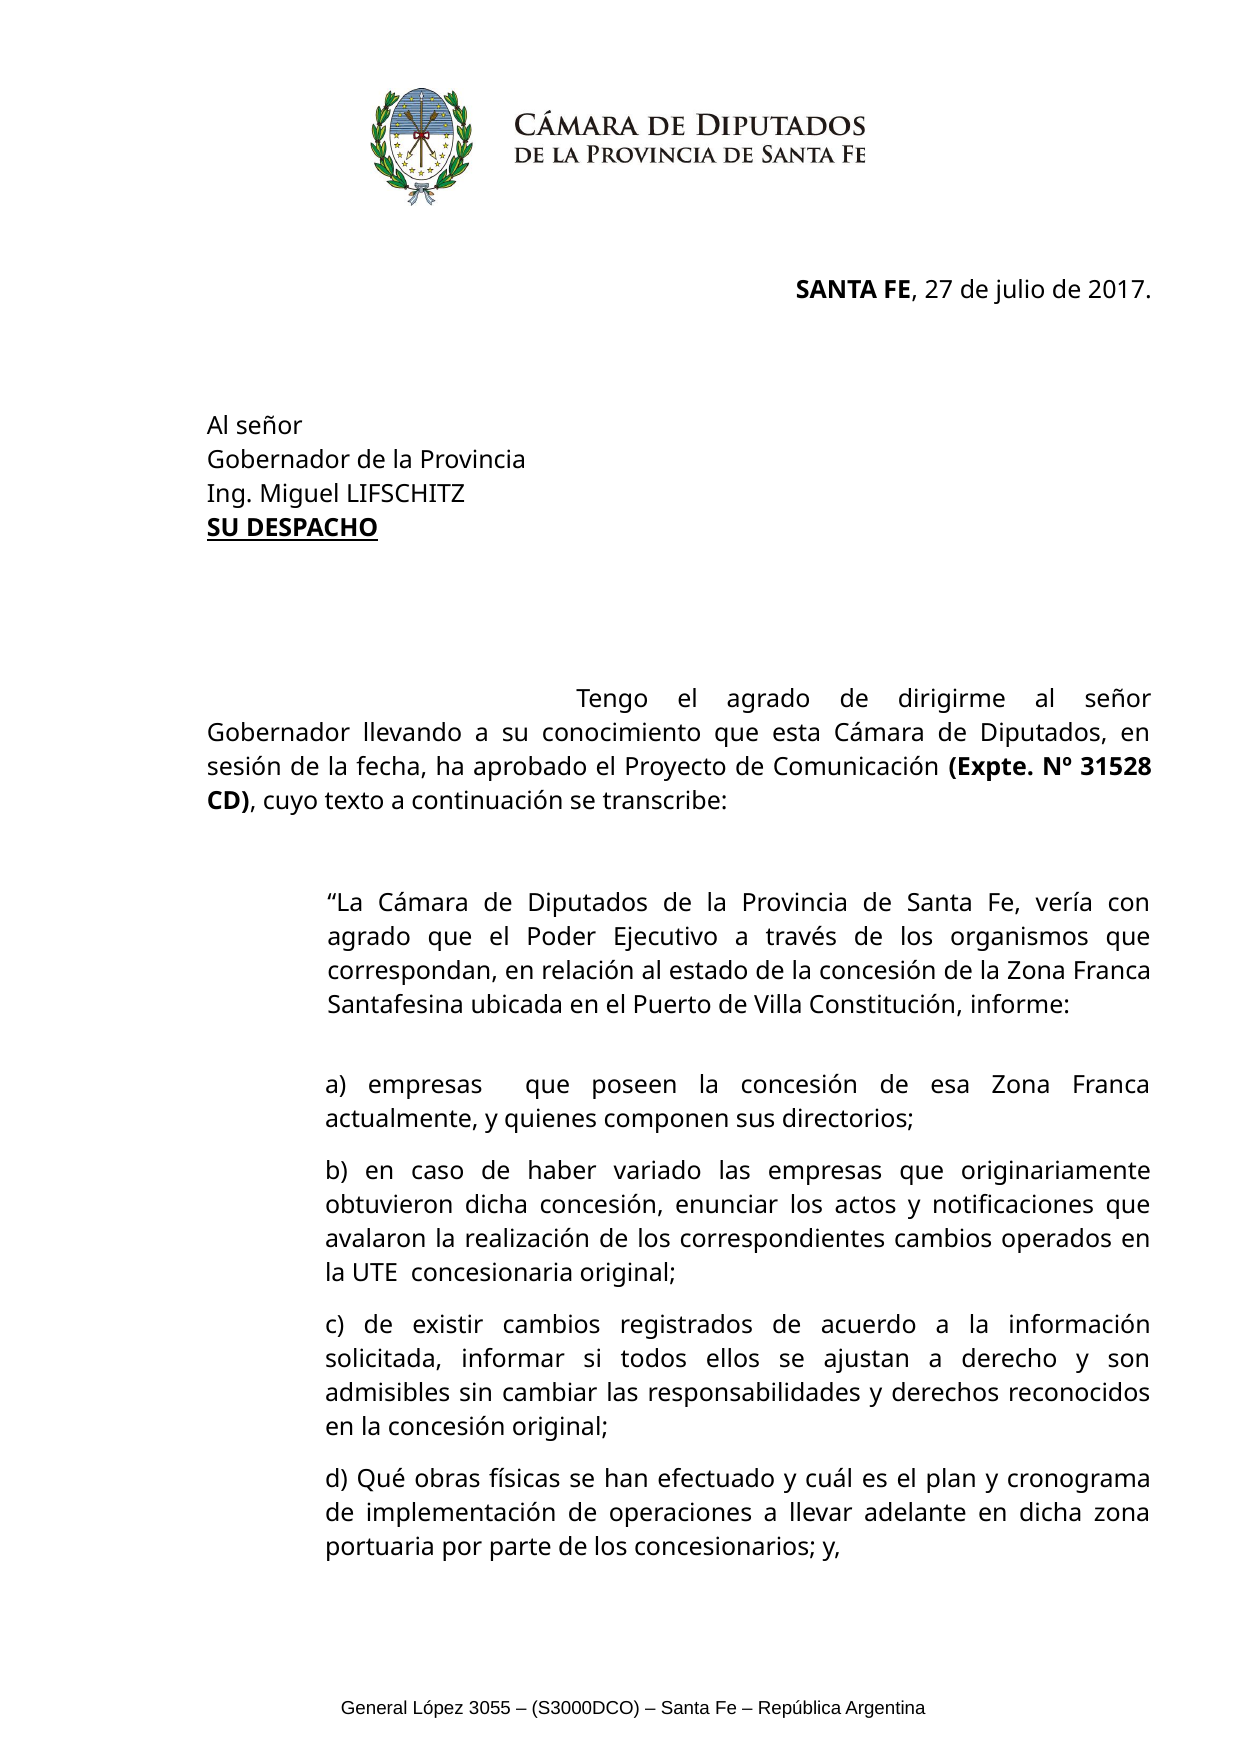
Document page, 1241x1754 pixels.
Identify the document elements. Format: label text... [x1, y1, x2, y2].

text Al señor [207, 408, 1152, 442]
text a) empresas que poseen la concesión de esa Zona Franca actualmente, y quienes componen sus directorios; [325, 1067, 1152, 1135]
picture [370, 88, 866, 210]
text b) en caso de haber variado las empresas que originariamente obtuvieron dicha concesión, enunciar los actos y notificaciones que avalaron la realización de los correspondientes cambios operados en la UTE concesionaria original; [325, 1153, 1152, 1289]
text “La Cámara de Diputados de la Provincia de Santa Fe, vería con agrado que el Poder Ejecutivo a través de los organismos que correspondan, en relación al estado de la concesión de la Zona Franca Santafesina ubicada en el Puerto de Villa Constitución, informe: [327, 885, 1152, 1021]
text SU DESPACHO [207, 510, 1152, 544]
text Tengo el agrado de dirigirme al señor Gobernador llevando a su conocimiento que esta Cámara de Diputados, en sesión de la fecha, ha aprobado el Proyecto de Comunicación (Expte. Nº 31528 CD), cuyo texto a continuación se transcribe: [207, 680, 1152, 817]
text SANTA FE, 27 de julio de 2017. [207, 272, 1152, 306]
text d) Qué obras físicas se han efectuado y cuál es el plan y cronograma de implementación de operaciones a llevar adelante en dicha zona portuaria por parte de los concesionarios; y, [325, 1461, 1152, 1563]
text Ing. Miguel LIFSCHITZ [207, 476, 1152, 510]
text c) de existir cambios registrados de acuerdo a la información solicitada, informar si todos ellos se ajustan a derecho y son admisibles sin cambiar las responsabilidades y derechos reconocidos en la concesión original; [325, 1307, 1152, 1443]
text Gobernador de la Provincia [207, 442, 1152, 476]
